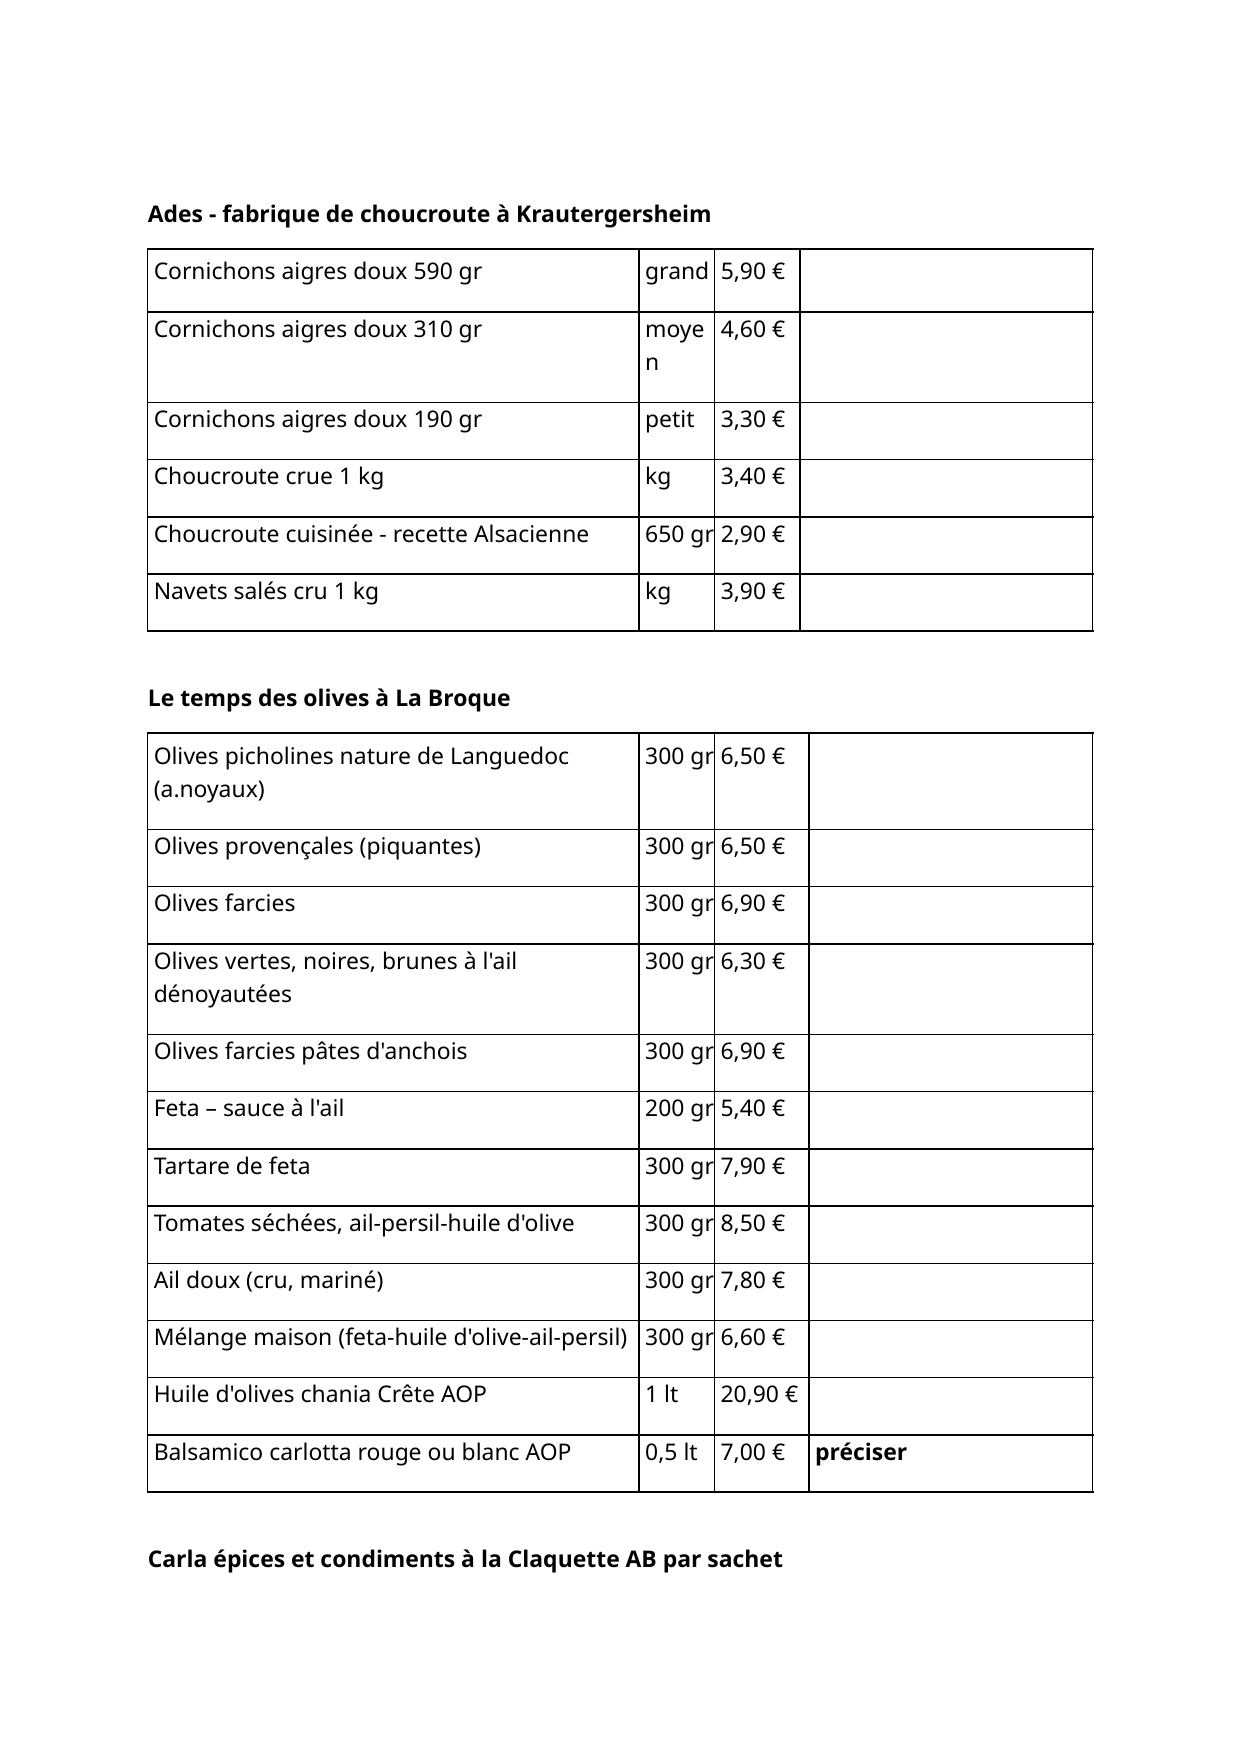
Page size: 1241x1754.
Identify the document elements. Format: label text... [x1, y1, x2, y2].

table_cell Huile d'olives chania Crête AOP [148, 1378, 638, 1434]
table_cell 7,00 € [715, 1436, 808, 1491]
table_header [810, 734, 1092, 829]
table_cell [810, 887, 1092, 943]
table_cell Ail doux (cru, mariné) [148, 1264, 638, 1319]
table_cell Choucroute crue 1 kg [148, 460, 638, 516]
table_cell 3,30 € [715, 403, 799, 459]
table_cell 6,90 € [715, 887, 808, 943]
table_cell Olives provençales (piquantes) [148, 830, 638, 886]
table_cell Olives vertes, noires, brunes à l'ail dénoyautées [148, 945, 638, 1034]
table_cell Mélange maison (feta-huile d'olive-ail-persil) [148, 1321, 638, 1377]
table_cell 4,60 € [715, 313, 799, 402]
table_cell Tomates séchées, ail-persil-huile d'olive [148, 1207, 638, 1262]
table_cell [810, 1150, 1092, 1205]
table_cell 300 gr [640, 1321, 714, 1377]
table_cell [810, 1378, 1092, 1434]
table_cell [810, 1207, 1092, 1262]
table_cell Olives farcies [148, 887, 638, 943]
table_cell [801, 403, 1092, 459]
table_cell kg [640, 460, 714, 516]
table_cell [801, 313, 1092, 402]
table_cell 300 gr [640, 945, 714, 1034]
text Carla épices et condiments à la Claquette AB par sachet [148, 1543, 1093, 1574]
table_cell 300 gr [640, 1150, 714, 1205]
table_cell 7,90 € [715, 1150, 808, 1205]
table_cell [810, 830, 1092, 886]
table_cell 650 gr [640, 518, 714, 573]
table_cell kg [640, 575, 714, 630]
table_cell Navets salés cru 1 kg [148, 575, 638, 630]
table_cell [801, 460, 1092, 516]
table_cell 7,80 € [715, 1264, 808, 1319]
table_cell Cornichons aigres doux 190 gr [148, 403, 638, 459]
table_header Olives picholines nature de Languedoc (a.noyaux) [148, 734, 638, 829]
table_header 5,90 € [715, 250, 799, 311]
table_header [801, 250, 1092, 311]
table_cell 6,30 € [715, 945, 808, 1034]
table_cell 2,90 € [715, 518, 799, 573]
table_header 300 gr [640, 734, 714, 829]
table_cell 6,60 € [715, 1321, 808, 1377]
table_cell [810, 1092, 1092, 1148]
table_cell 300 gr [640, 830, 714, 886]
table_cell moyen [640, 313, 714, 402]
table_cell 8,50 € [715, 1207, 808, 1262]
table_cell Choucroute cuisinée - recette Alsacienne [148, 518, 638, 573]
text Le temps des olives à La Broque [148, 682, 1093, 713]
table_cell 300 gr [640, 887, 714, 943]
table_cell 3,40 € [715, 460, 799, 516]
table_cell 1 lt [640, 1378, 714, 1434]
table_cell 300 gr [640, 1035, 714, 1091]
table_cell 300 gr [640, 1264, 714, 1319]
table_cell 6,50 € [715, 830, 808, 886]
table_cell préciser [810, 1436, 1092, 1491]
table_header Cornichons aigres doux 590 gr [148, 250, 638, 311]
table_cell 5,40 € [715, 1092, 808, 1148]
table_cell [810, 1035, 1092, 1091]
table_header 6,50 € [715, 734, 808, 829]
table_cell Cornichons aigres doux 310 gr [148, 313, 638, 402]
table_cell 6,90 € [715, 1035, 808, 1091]
table_header grand [640, 250, 714, 311]
table_cell [810, 1264, 1092, 1319]
table_cell [801, 575, 1092, 630]
table_cell [801, 518, 1092, 573]
table_cell 300 gr [640, 1207, 714, 1262]
table_cell 3,90 € [715, 575, 799, 630]
table_cell Olives farcies pâtes d'anchois [148, 1035, 638, 1091]
table_cell 200 gr [640, 1092, 714, 1148]
table_cell 20,90 € [715, 1378, 808, 1434]
table_cell petit [640, 403, 714, 459]
table_cell [810, 1321, 1092, 1377]
text Ades - fabrique de choucroute à Krautergersheim [148, 198, 1093, 229]
table_cell Tartare de feta [148, 1150, 638, 1205]
table_cell [810, 945, 1092, 1034]
table_cell 0,5 lt [640, 1436, 714, 1491]
table_cell Balsamico carlotta rouge ou blanc AOP [148, 1436, 638, 1491]
table_cell Feta – sauce à l'ail [148, 1092, 638, 1148]
